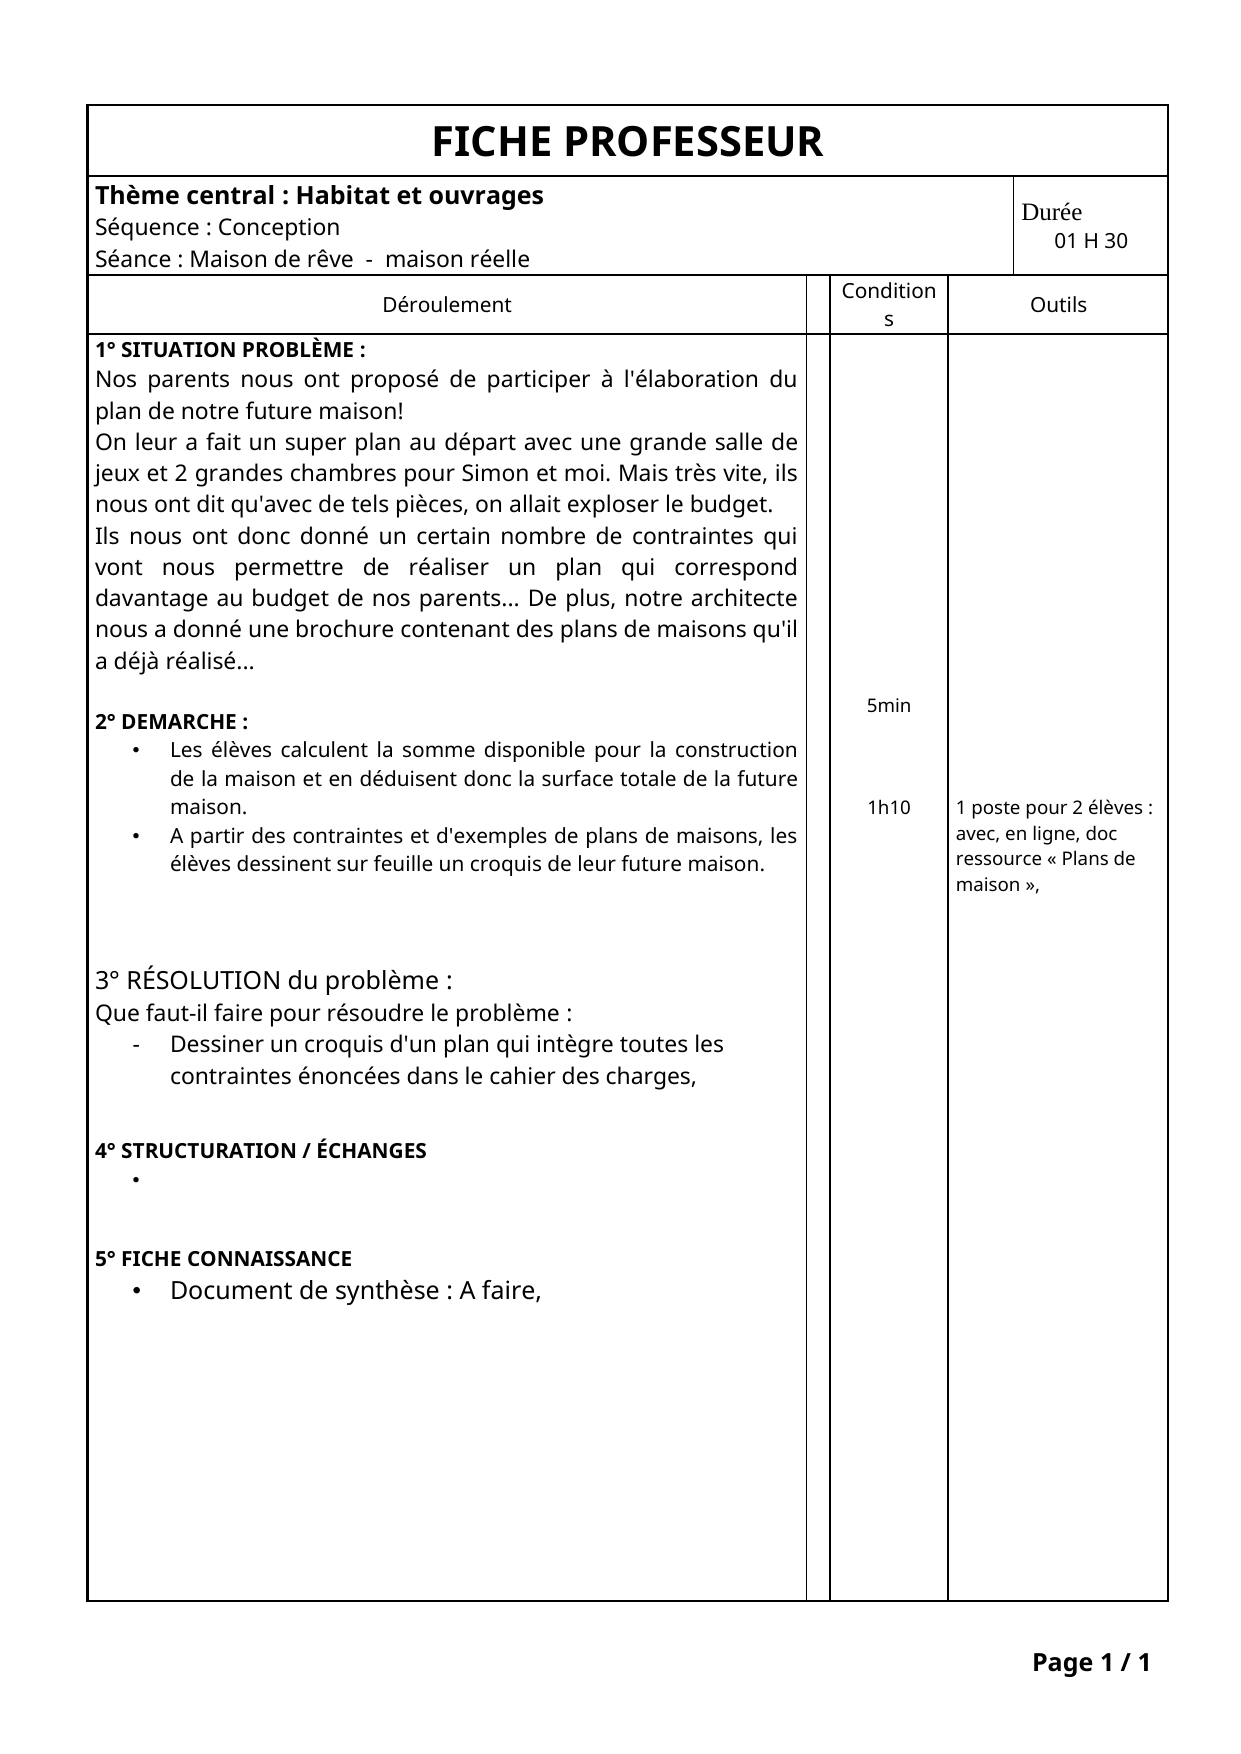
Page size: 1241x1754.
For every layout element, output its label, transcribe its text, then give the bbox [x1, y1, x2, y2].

table_cell 5min 1h10 [831, 335, 947, 1600]
table_header Fiche professeur [89, 106, 1167, 175]
table_cell [807, 276, 829, 333]
table_cell Durée 01 H 30 [1014, 177, 1167, 274]
table_cell Thème central : Habitat et ouvrages Séquence : Conception Séance : Maison de rêve - maison réelle [89, 177, 1013, 274]
table_cell [807, 335, 829, 1600]
table_cell 1 poste pour 2 élèves : avec, en ligne, doc ressource « Plans de maison », [949, 335, 1167, 1600]
table_cell Conditions [831, 276, 947, 333]
table_cell Outils [949, 276, 1167, 333]
table_cell 1° Situation problème : Nos parents nous ont proposé de participer à l'élaboration du plan de notre future maison! On leur a fait un super plan au départ avec une grande salle de jeux et 2 grandes chambres pour Simon et moi. Mais très vite, ils nous ont dit qu'avec de tels pièces, on allait exploser le budget. Ils nous ont donc donné un certain nombre de contraintes qui vont nous permettre de réaliser un plan qui correspond davantage au budget de nos parents... De plus, notre architecte nous a donné une brochure contenant des plans de maisons qu'il a déjà réalisé... 2° DEMARCHE : Les élèves calculent la somme disponible pour la construction de la maison et en déduisent donc la surface totale de la future maison. A partir des contraintes et d'exemples de plans de maisons, les élèves dessinent sur feuille un croquis de leur future maison. 3° RÉSOLUTION du problème : Que faut-il faire pour résoudre le problème : Dessiner un croquis d'un plan qui intègre toutes les contraintes énoncées dans le cahier des charges, 4° STRUCTURATION / échanges 5° FICHE CONNAISSANCE Document de synthèse : A faire, [89, 335, 806, 1600]
table_cell Déroulement [89, 276, 806, 333]
